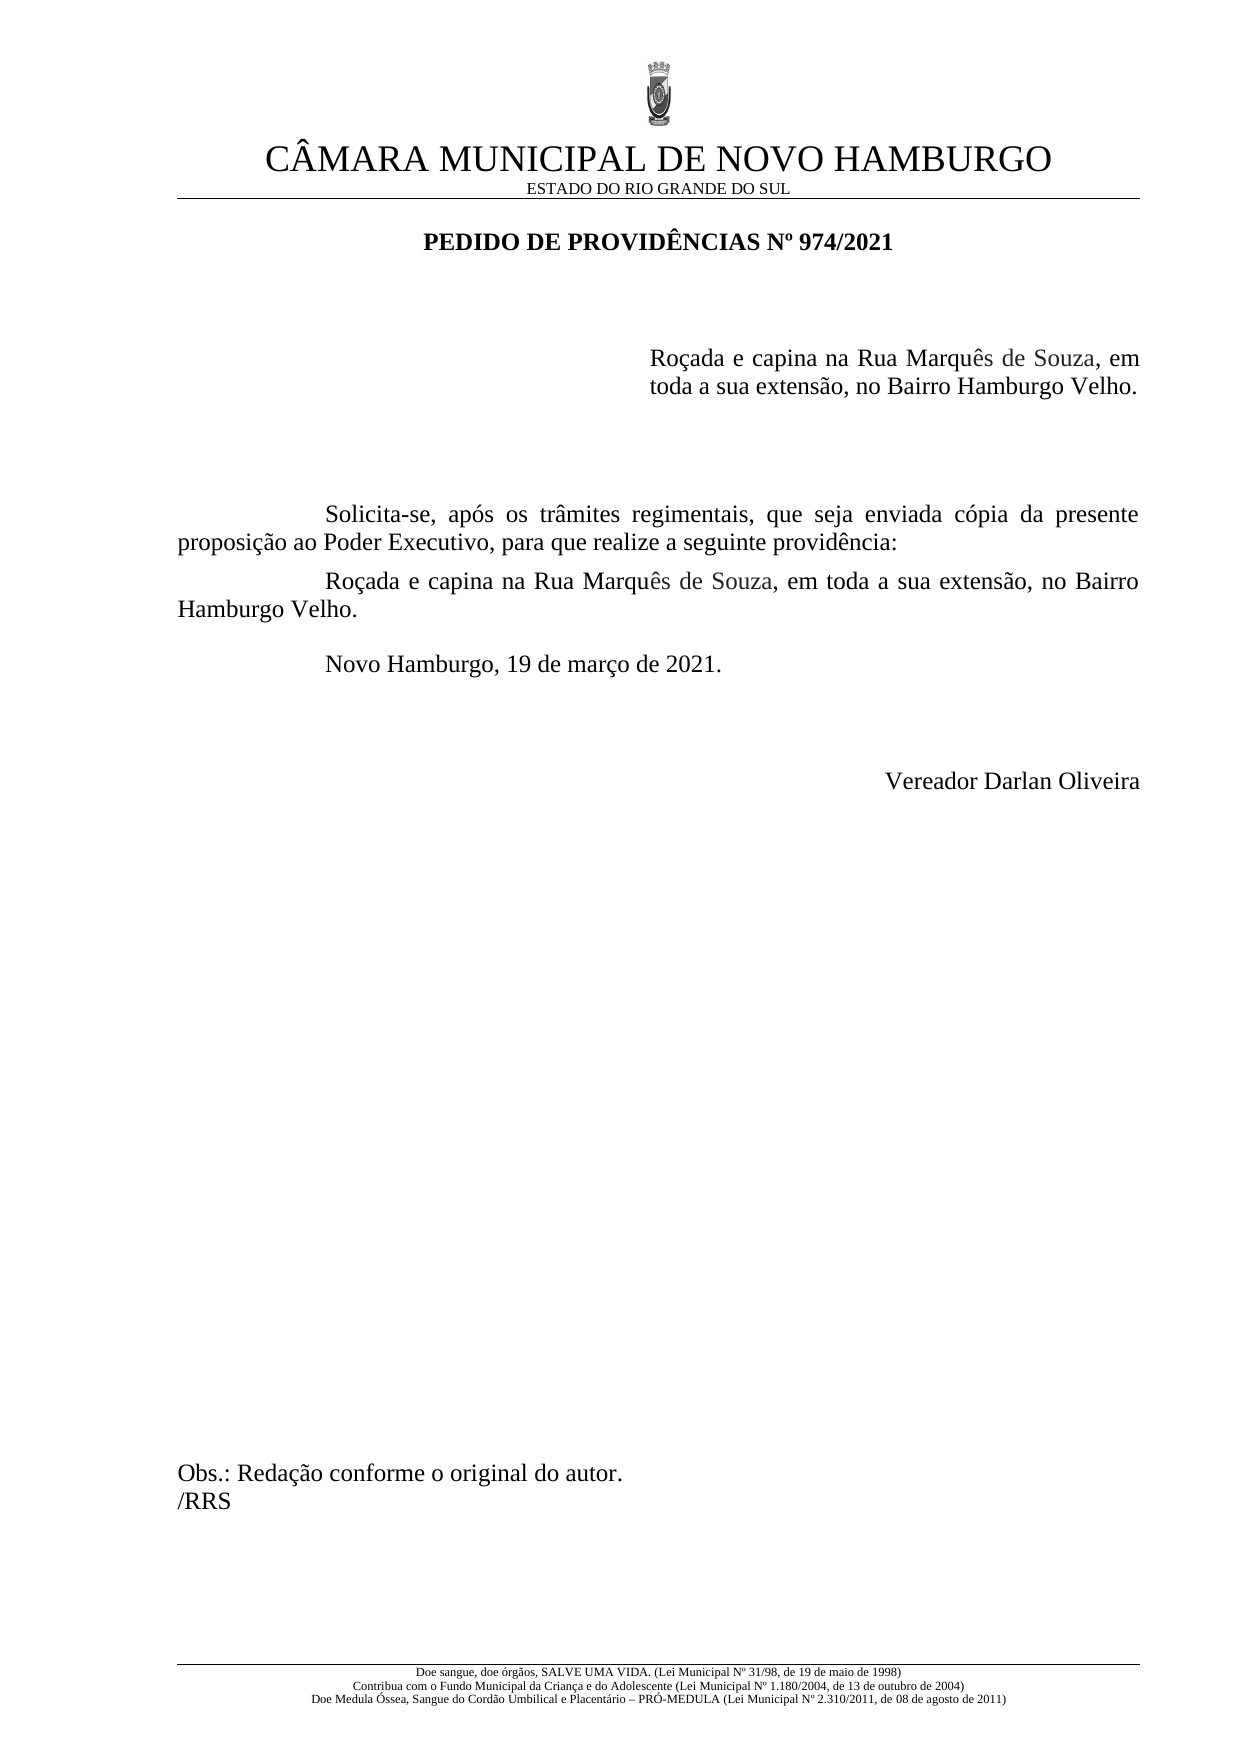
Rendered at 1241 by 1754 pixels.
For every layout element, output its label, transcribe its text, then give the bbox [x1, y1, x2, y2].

text /RRS [177, 1487, 1140, 1515]
text Obs.: Redação conforme o original do autor. [177, 1459, 1140, 1487]
list Roçada e capina na Rua Marquês de Souza, em toda a sua extensão, no Bairro Hamburgo Velho. [649, 344, 1140, 400]
text Novo Hamburgo, 19 de março de 2021. [177, 651, 1140, 678]
text Solicita-se, após os trâmites regimentais, que seja enviada cópia da presente proposição ao Poder Executivo, para que realize a seguinte providência: [177, 500, 1140, 556]
text Vereador Darlan Oliveira [649, 767, 1140, 794]
text Roçada e capina na Rua Marquês de Souza, em toda a sua extensão, no Bairro Hamburgo Velho. [177, 567, 1140, 623]
text PEDIDO DE PROVIDÊNCIAS Nº 974/2021 [177, 228, 1140, 256]
